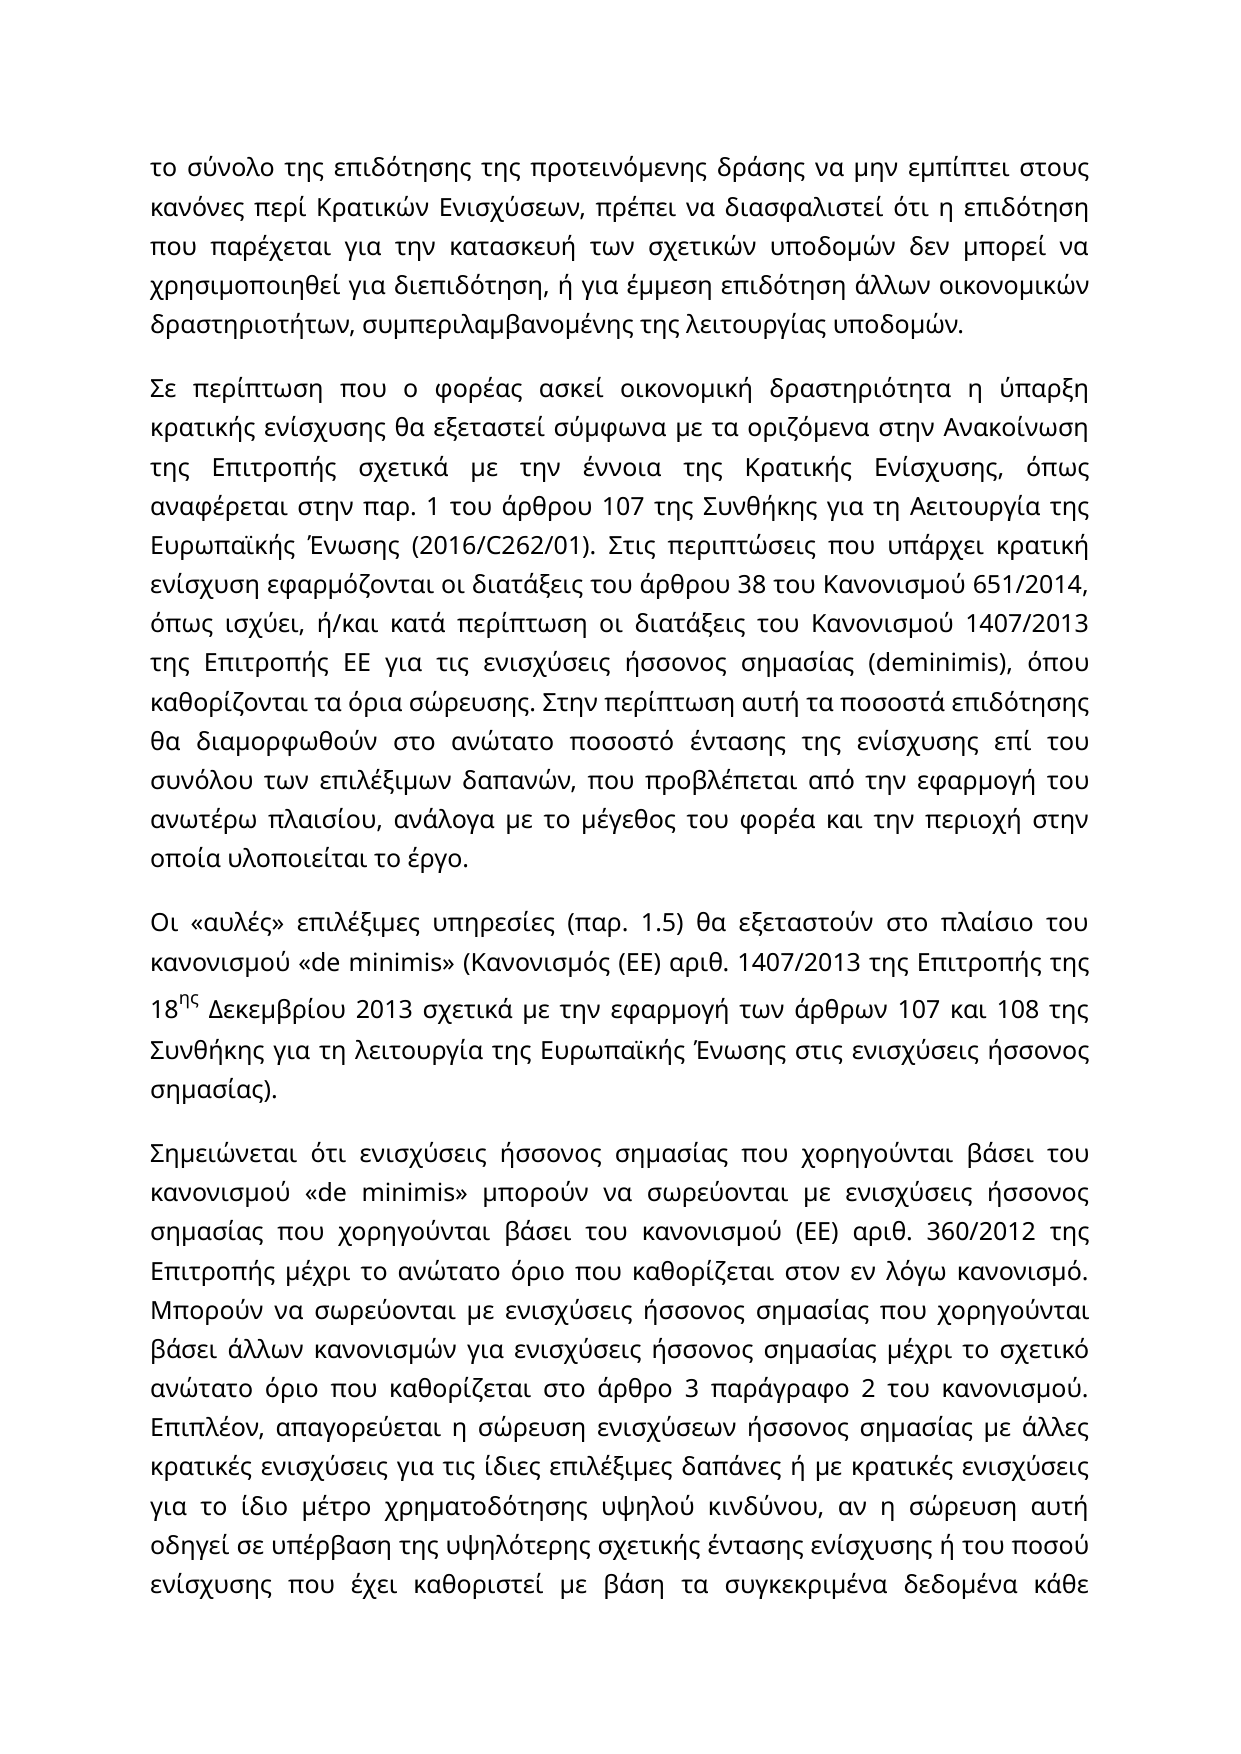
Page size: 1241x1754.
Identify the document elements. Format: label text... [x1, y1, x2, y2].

text το σύνολο της επιδότησης της προτεινόμενης δράσης να μην εμπίπτει στους κανόνες περί Κρατικών Ενισχύσεων, πρέπει να διασφαλιστεί ότι η επιδότηση που παρέχεται για την κατασκευή των σχετικών υποδομών δεν μπορεί να χρησιμοποιηθεί για διεπιδότηση, ή για έμμεση επιδότηση άλλων οικονομικών δραστηριοτήτων, συμπεριλαμβανομένης της λειτουργίας υποδομών. [150, 150, 1090, 341]
text Σε περίπτωση που ο φορέας ασκεί οικονομική δραστηριότητα η ύπαρξη κρατικής ενίσχυσης θα εξεταστεί σύμφωνα με τα οριζόμενα στην Ανακοίνωση της Επιτροπής σχετικά με την έννοια της Κρατικής Ενίσχυσης, όπως αναφέρεται στην παρ. 1 του άρθρου 107 της Συνθήκης για τη Αειτουργία της Ευρωπαϊκής Ένωσης (2016/C262/01). Στις περιπτώσεις που υπάρχει κρατική ενίσχυση εφαρμόζονται οι διατάξεις του άρθρου 38 του Κανονισμού 651/2014, όπως ισχύει, ή/και κατά περίπτωση οι διατάξεις του Κανονισμού 1407/2013 της Επιτροπής ΕΕ για τις ενισχύσεις ήσσονος σημασίας (deminimis), όπου καθορίζονται τα όρια σώρευσης. Στην περίπτωση αυτή τα ποσοστά επιδότησης θα διαμορφωθούν στο ανώτατο ποσοστό έντασης της ενίσχυσης επί του συνόλου των επιλέξιμων δαπανών, που προβλέπεται από την εφαρμογή του ανωτέρω πλαισίου, ανάλογα με το μέγεθος του φορέα και την περιοχή στην οποία υλοποιείται το έργο. [150, 371, 1090, 875]
text Οι «αυλές» επιλέξιμες υπηρεσίες (παρ. 1.5) θα εξεταστούν στο πλαίσιο του κανονισμού «de minimis» (Κανονισμός (ΕΕ) αριθ. 1407/2013 της Επιτροπής της 18ης Δεκεμβρίου 2013 σχετικά με την εφαρμογή των άρθρων 107 και 108 της Συνθήκης για τη λειτουργία της Ευρωπαϊκής Ένωσης στις ενισχύσεις ήσσονος σημασίας). [150, 905, 1090, 1106]
text Σημειώνεται ότι ενισχύσεις ήσσονος σημασίας που χορηγούνται βάσει του κανονισμού «de minimis» μπορούν να σωρεύονται με ενισχύσεις ήσσονος σημασίας που χορηγούνται βάσει του κανονισμού (ΕΕ) αριθ. 360/2012 της Επιτροπής μέχρι το ανώτατο όριο που καθορίζεται στον εν λόγω κανονισμό. Μπορούν να σωρεύονται με ενισχύσεις ήσσονος σημασίας που χορηγούνται βάσει άλλων κανονισμών για ενισχύσεις ήσσονος σημασίας μέχρι το σχετικό ανώτατο όριο που καθορίζεται στο άρθρο 3 παράγραφο 2 του κανονισμού. Επιπλέον, απαγορεύεται η σώρευση ενισχύσεων ήσσονος σημασίας με άλλες κρατικές ενισχύσεις για τις ίδιες επιλέξιμες δαπάνες ή με κρατικές ενισχύσεις για το ίδιο μέτρο χρηματοδότησης υψηλού κινδύνου, αν η σώρευση αυτή οδηγεί σε υπέρβαση της υψηλότερης σχετικής έντασης ενίσχυσης ή του ποσού ενίσχυσης που έχει καθοριστεί με βάση τα συγκεκριμένα δεδομένα κάθε [150, 1136, 1090, 1601]
